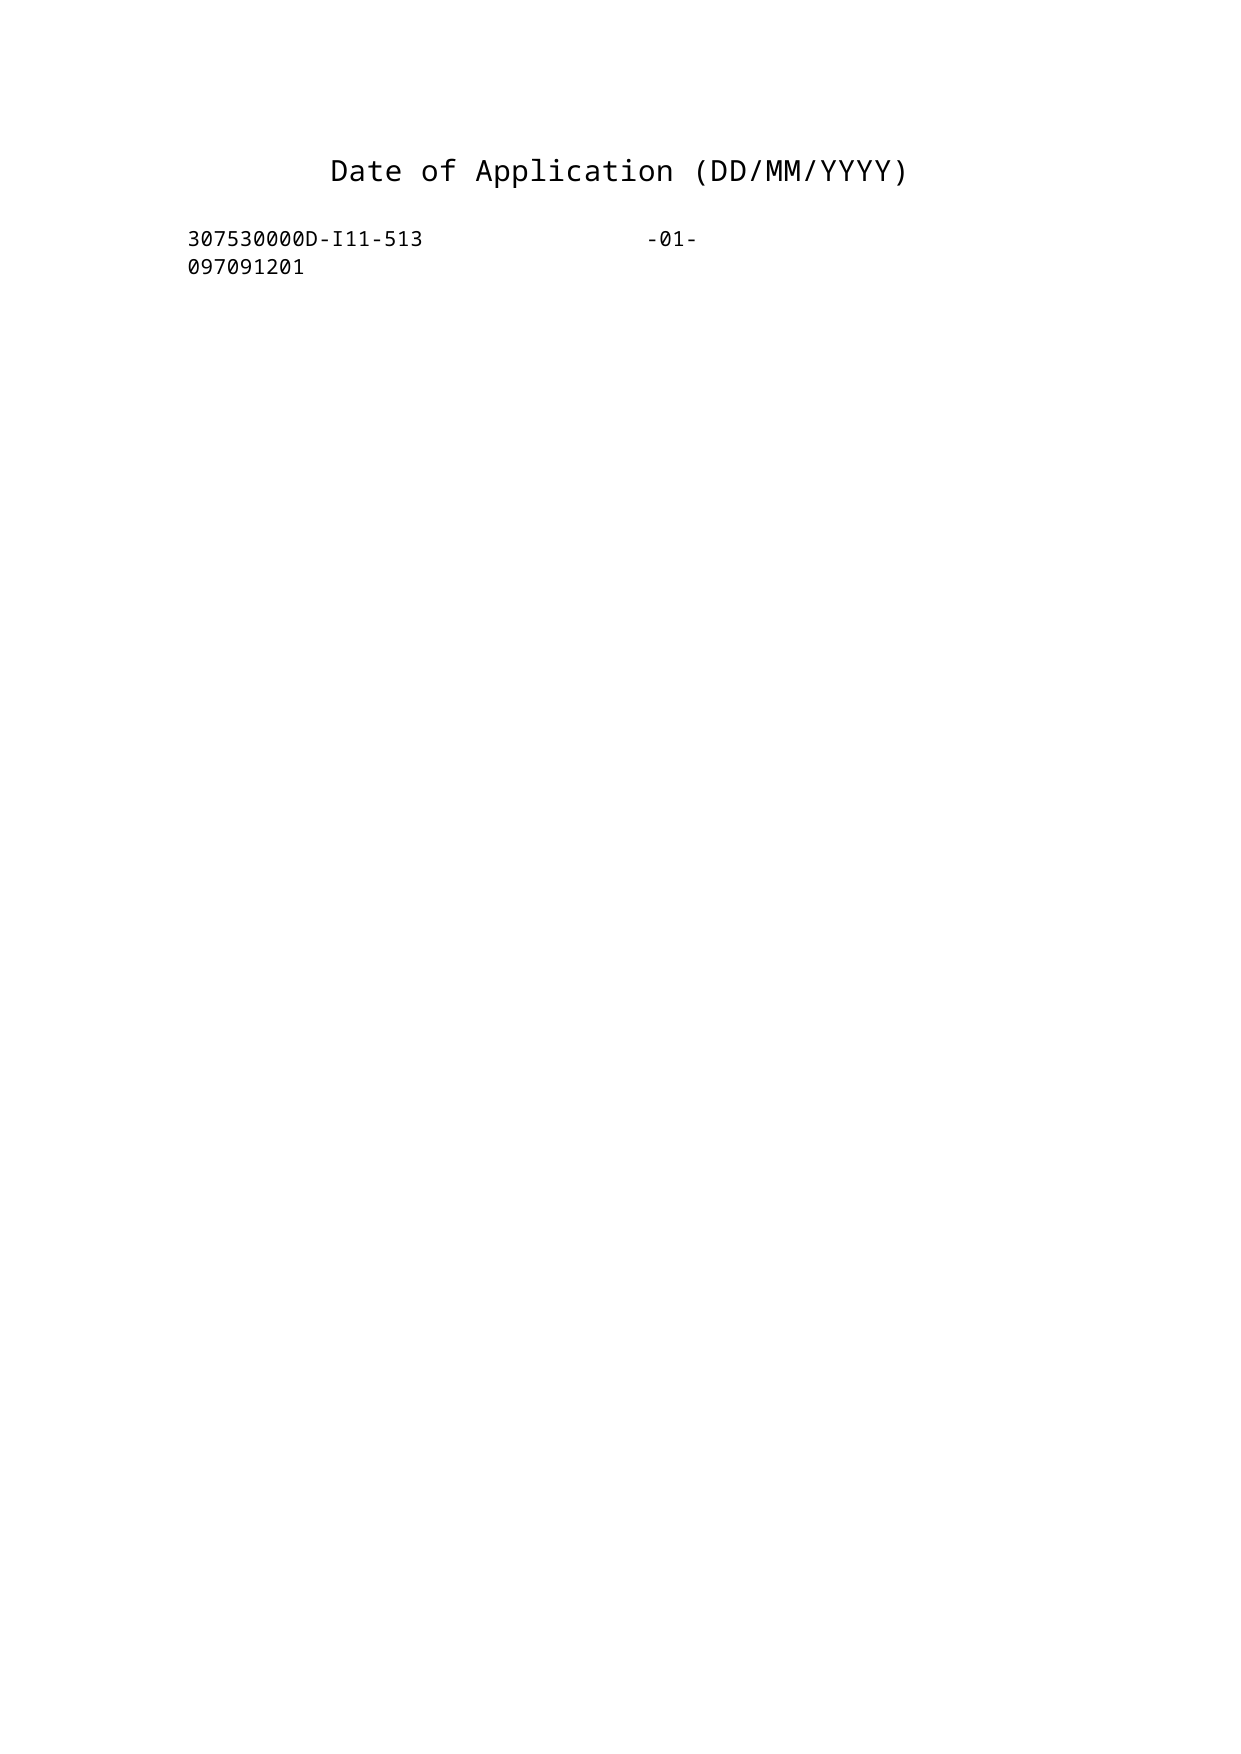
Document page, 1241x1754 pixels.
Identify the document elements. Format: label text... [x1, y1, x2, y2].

text 307530000D-I11-513 -01- 097091201 [187, 224, 1053, 281]
text Date of Application (DD/MM/YYYY) [187, 150, 1053, 190]
